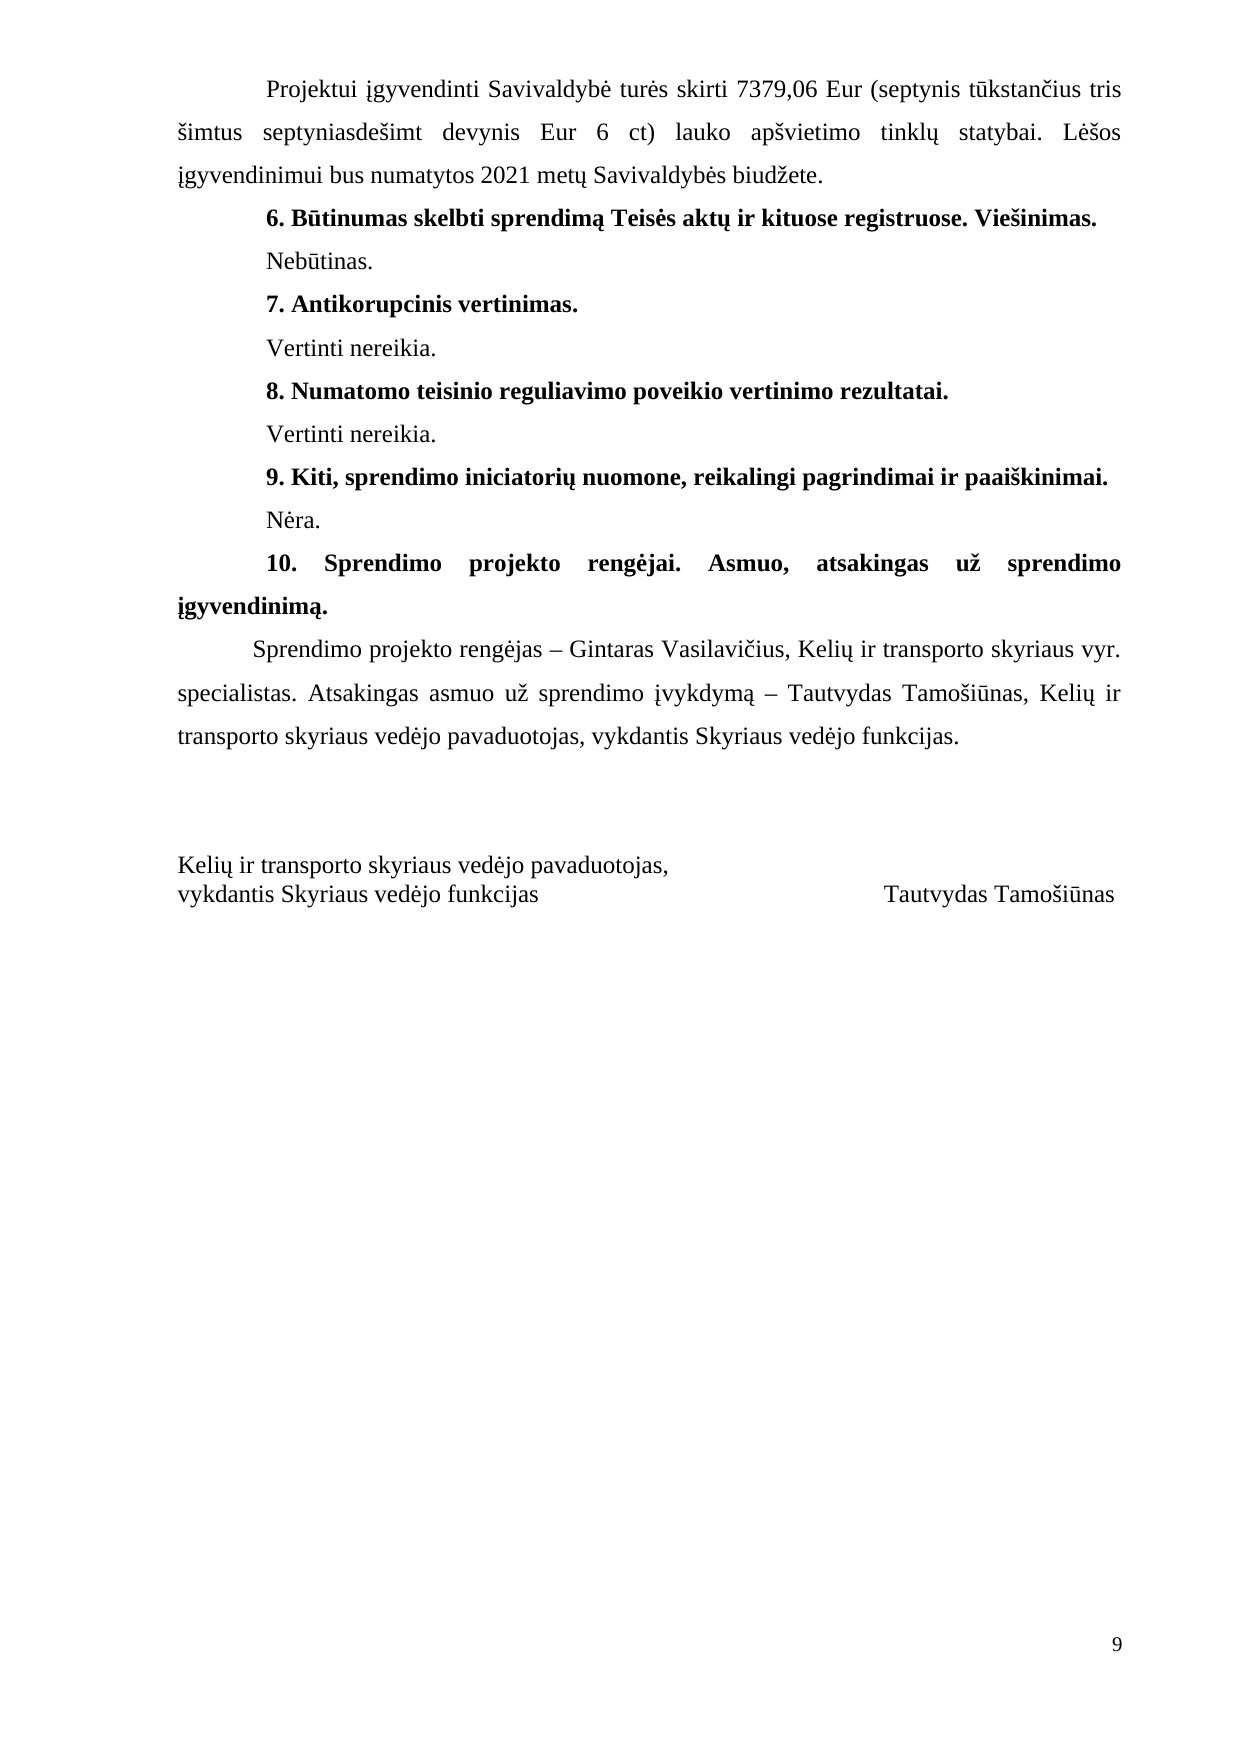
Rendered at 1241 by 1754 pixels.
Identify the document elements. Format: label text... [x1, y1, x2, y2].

text Sprendimo projekto rengėjas – Gintaras Vasilavičius, Kelių ir transporto skyriaus vyr. specialistas. Atsakingas asmuo už sprendimo įvykdymą – Tautvydas Tamošiūnas, Kelių ir transporto skyriaus vedėjo pavaduotojas, vykdantis Skyriaus vedėjo funkcijas. [177, 634, 1122, 749]
text Vertinti nereikia. [177, 419, 1122, 448]
text Vertinti nereikia. [177, 333, 1122, 361]
text Projektui įgyvendinti Savivaldybė turės skirti 7379,06 Eur (septynis tūkstančius tris šimtus septyniasdešimt devynis Eur 6 ct) lauko apšvietimo tinklų statybai. Lėšos įgyvendinimui bus numatytos 2021 metų Savivaldybės biudžete. [177, 74, 1122, 189]
text Nebūtinas. [177, 246, 1122, 275]
text vykdantis Skyriaus vedėjo funkcijas Tautvydas Tamošiūnas [177, 879, 1122, 908]
text 6. Būtinumas skelbti sprendimą Teisės aktų ir kituose registruose. Viešinimas. [177, 203, 1122, 232]
text 9. Kiti, sprendimo iniciatorių nuomone, reikalingi pagrindimai ir paaiškinimai. [177, 462, 1122, 491]
text 8. Numatomo teisinio reguliavimo poveikio vertinimo rezultatai. [177, 376, 1122, 404]
text Kelių ir transporto skyriaus vedėjo pavaduotojas, [177, 850, 1122, 879]
text Nėra. [177, 505, 1122, 534]
text 7. Antikorupcinis vertinimas. [177, 289, 1122, 318]
text 10. Sprendimo projekto rengėjai. Asmuo, atsakingas už sprendimo įgyvendinimą. [177, 548, 1122, 620]
